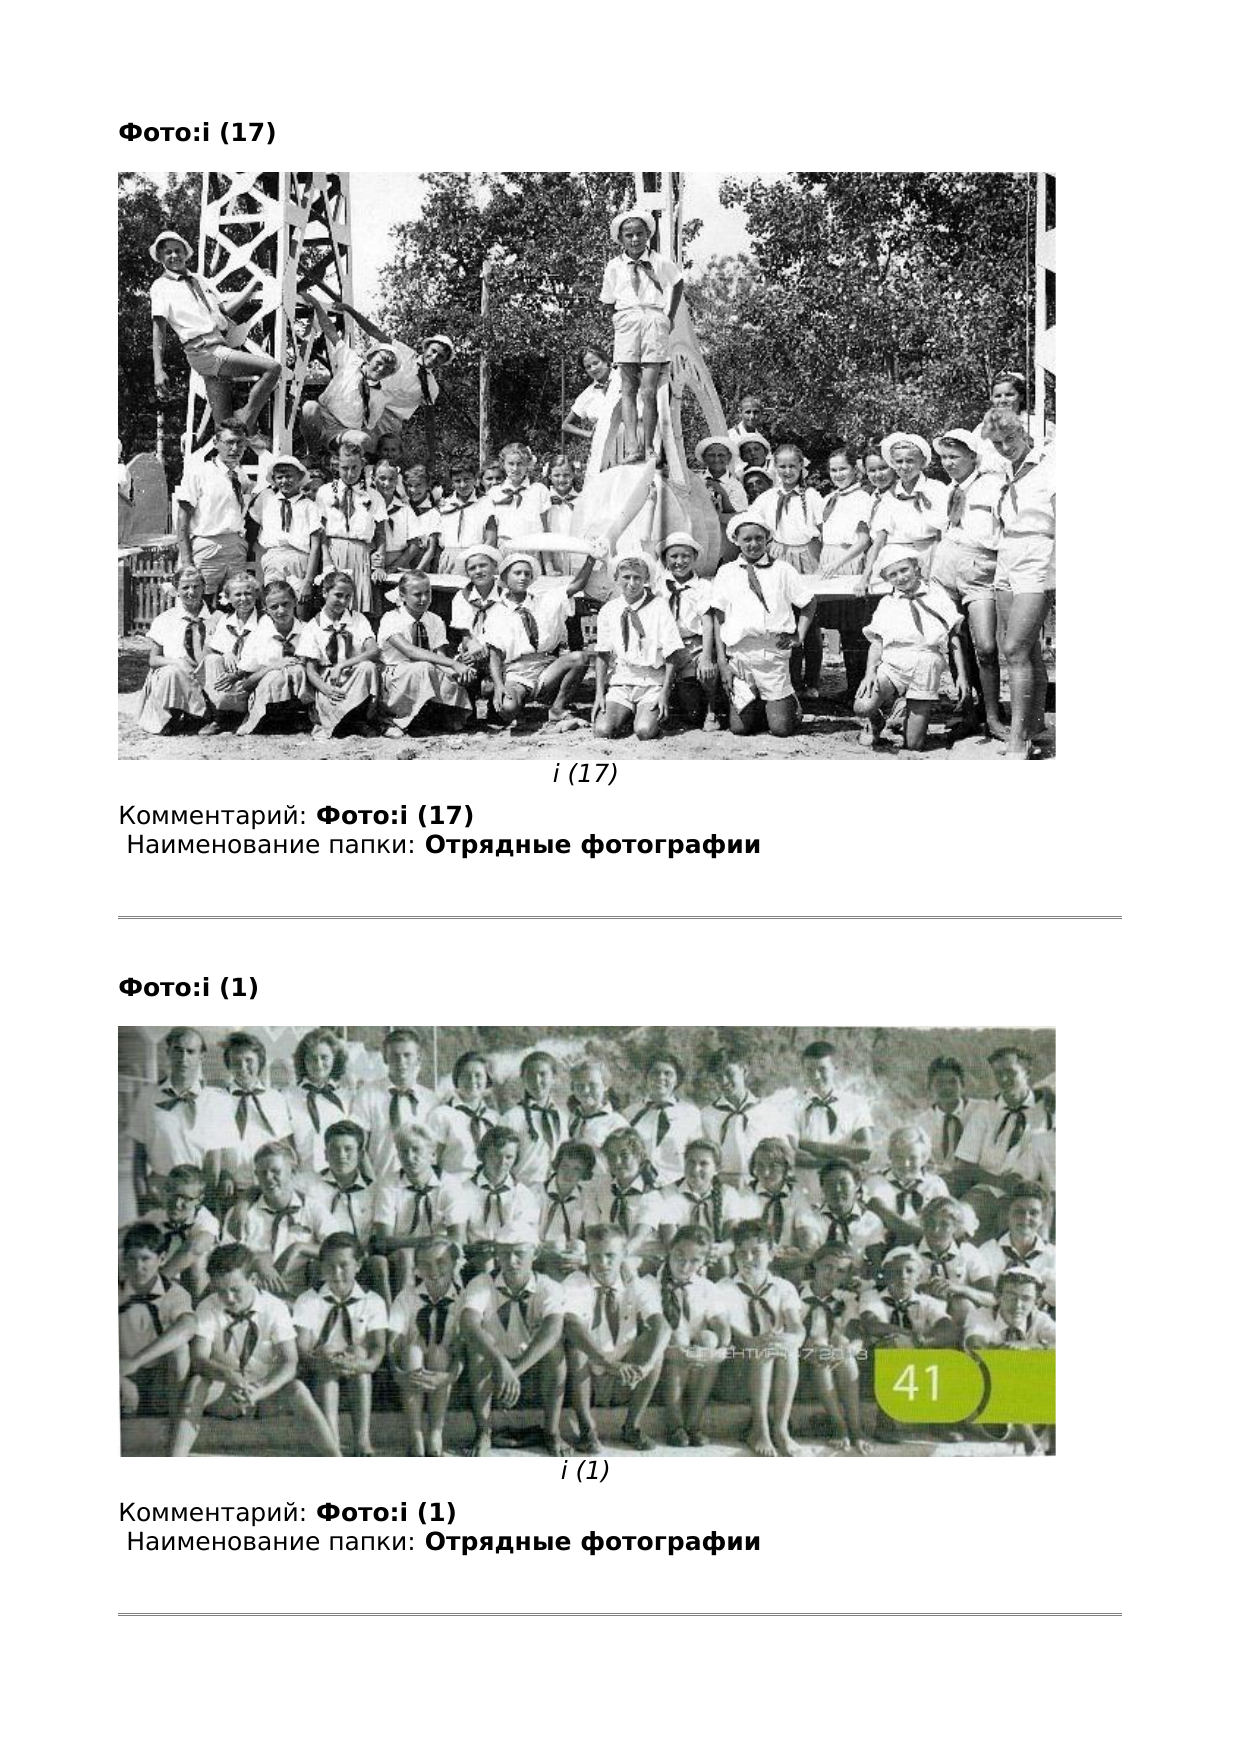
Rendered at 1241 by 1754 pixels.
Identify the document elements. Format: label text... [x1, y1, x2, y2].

picture [118, 1026, 1056, 1457]
picture [118, 172, 1056, 760]
subtitle Фото:i (1) [118, 973, 1122, 1002]
text i (1) [118, 1457, 1056, 1486]
text i (17) [118, 760, 1056, 789]
subtitle Фото:i (17) [118, 118, 1122, 147]
text Комментарий: Фото:i (17) Наименование папки: Отрядные фотографии [118, 801, 1122, 889]
text Комментарий: Фото:i (1) Наименование папки: Отрядные фотографии [118, 1498, 1122, 1586]
